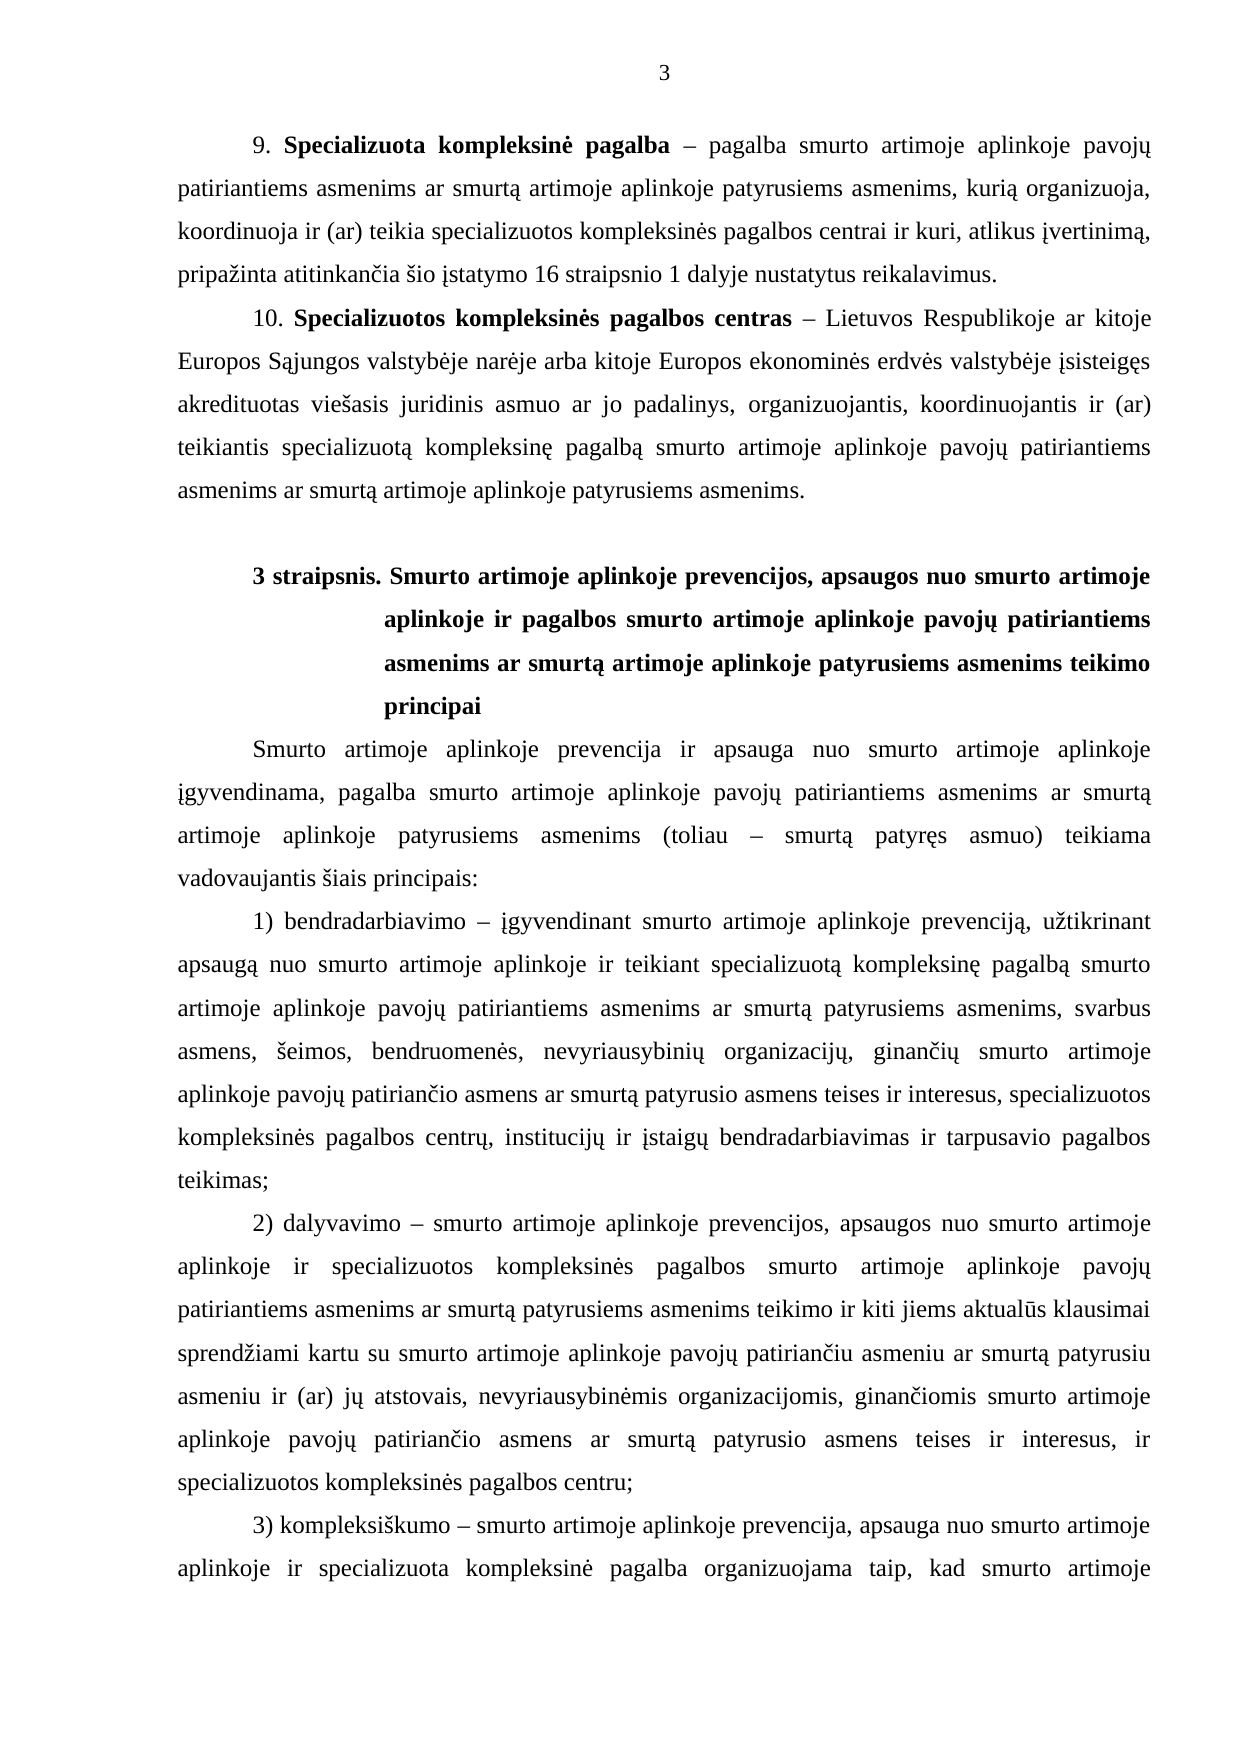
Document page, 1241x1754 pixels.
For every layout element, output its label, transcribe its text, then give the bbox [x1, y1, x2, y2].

text Smurto artimoje aplinkoje prevencija ir apsauga nuo smurto artimoje aplinkoje įgyvendinama, pagalba smurto artimoje aplinkoje pavojų patiriantiems asmenims ar smurtą artimoje aplinkoje patyrusiems asmenims (toliau – smurtą patyręs asmuo) teikiama vadovaujantis šiais principais: [177, 734, 1152, 892]
text 1) bendradarbiavimo – įgyvendinant smurto artimoje aplinkoje prevenciją, užtikrinant apsaugą nuo smurto artimoje aplinkoje ir teikiant specializuotą kompleksinę pagalbą smurto artimoje aplinkoje pavojų patiriantiems asmenims ar smurtą patyrusiems asmenims, svarbus asmens, šeimos, bendruomenės, nevyriausybinių organizacijų, ginančių smurto artimoje aplinkoje pavojų patiriančio asmens ar smurtą patyrusio asmens teises ir interesus, specializuotos kompleksinės pagalbos centrų, institucijų ir įstaigų bendradarbiavimas ir tarpusavio pagalbos teikimas; [177, 906, 1152, 1194]
text 2) dalyvavimo – smurto artimoje aplinkoje prevencijos, apsaugos nuo smurto artimoje aplinkoje ir specializuotos kompleksinės pagalbos smurto artimoje aplinkoje pavojų patiriantiems asmenims ar smurtą patyrusiems asmenims teikimo ir kiti jiems aktualūs klausimai sprendžiami kartu su smurto artimoje aplinkoje pavojų patiriančiu asmeniu ar smurtą patyrusiu asmeniu ir (ar) jų atstovais, nevyriausybinėmis organizacijomis, ginančiomis smurto artimoje aplinkoje pavojų patiriančio asmens ar smurtą patyrusio asmens teises ir interesus, ir specializuotos kompleksinės pagalbos centru; [177, 1208, 1152, 1496]
text 3 straipsnis. Smurto artimoje aplinkoje prevencijos, apsaugos nuo smurto artimoje aplinkoje ir pagalbos smurto artimoje aplinkoje pavojų patiriantiems asmenims ar smurtą artimoje aplinkoje patyrusiems asmenims teikimo principai [252, 561, 1152, 719]
text 9. Specializuota kompleksinė pagalba – pagalba smurto artimoje aplinkoje pavojų patiriantiems asmenims ar smurtą artimoje aplinkoje patyrusiems asmenims, kurią organizuoja, koordinuoja ir (ar) teikia specializuotos kompleksinės pagalbos centrai ir kuri, atlikus įvertinimą, pripažinta atitinkančia šio įstatymo 16 straipsnio 1 dalyje nustatytus reikalavimus. [177, 130, 1152, 288]
text 3) kompleksiškumo – smurto artimoje aplinkoje prevencija, apsauga nuo smurto artimoje aplinkoje ir specializuota kompleksinė pagalba organizuojama taip, kad smurto artimoje [177, 1510, 1152, 1582]
text 10. Specializuotos kompleksinės pagalbos centras – Lietuvos Respublikoje ar kitoje Europos Sąjungos valstybėje narėje arba kitoje Europos ekonominės erdvės valstybėje įsisteigęs akredituotas viešasis juridinis asmuo ar jo padalinys, organizuojantis, koordinuojantis ir (ar) teikiantis specializuotą kompleksinę pagalbą smurto artimoje aplinkoje pavojų patiriantiems asmenims ar smurtą artimoje aplinkoje patyrusiems asmenims. [177, 303, 1152, 504]
